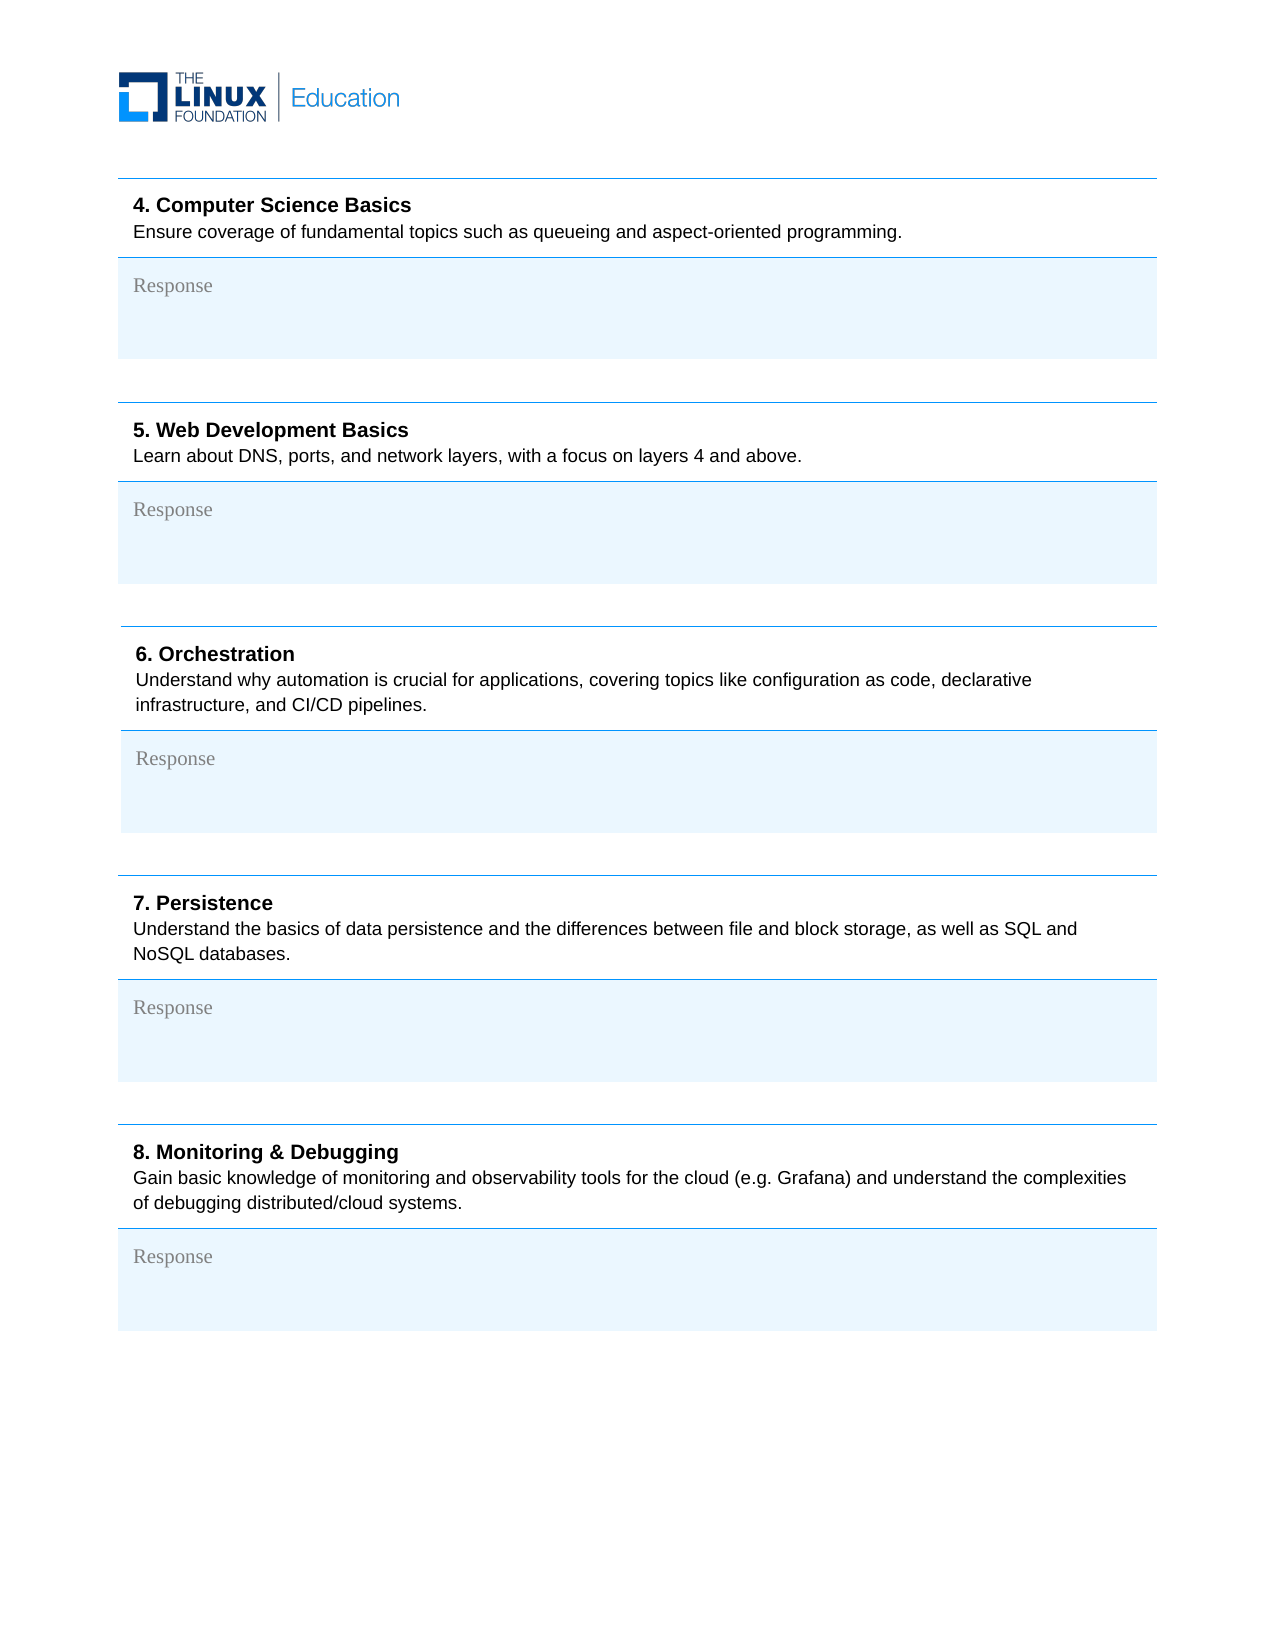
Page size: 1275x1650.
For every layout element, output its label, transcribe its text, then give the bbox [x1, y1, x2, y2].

table_header 8. Monitoring & Debugging Gain basic knowledge of monitoring and observability tools for the cloud (e.g. Grafana) and understand the complexities of debugging distributed/cloud systems. [118, 1125, 1157, 1228]
table_cell Response [118, 1229, 1157, 1331]
table_cell Response [118, 980, 1157, 1082]
table_header 4. Computer Science Basics Ensure coverage of fundamental topics such as queueing and aspect-oriented programming. [118, 179, 1157, 257]
table_header 6. Orchestration Understand why automation is crucial for applications, covering topics like configuration as code, declarative infrastructure, and CI/CD pipelines. [121, 627, 1157, 730]
table_header 7. Persistence Understand the basics of data persistence and the differences between file and block storage, as well as SQL and NoSQL databases. [118, 876, 1157, 979]
picture [117, 71, 401, 123]
table_header 5. Web Development Basics Learn about DNS, ports, and network layers, with a focus on layers 4 and above. [118, 403, 1157, 481]
table_cell Response [121, 731, 1157, 833]
table_cell Response [118, 258, 1157, 359]
table_cell Response [118, 482, 1157, 584]
